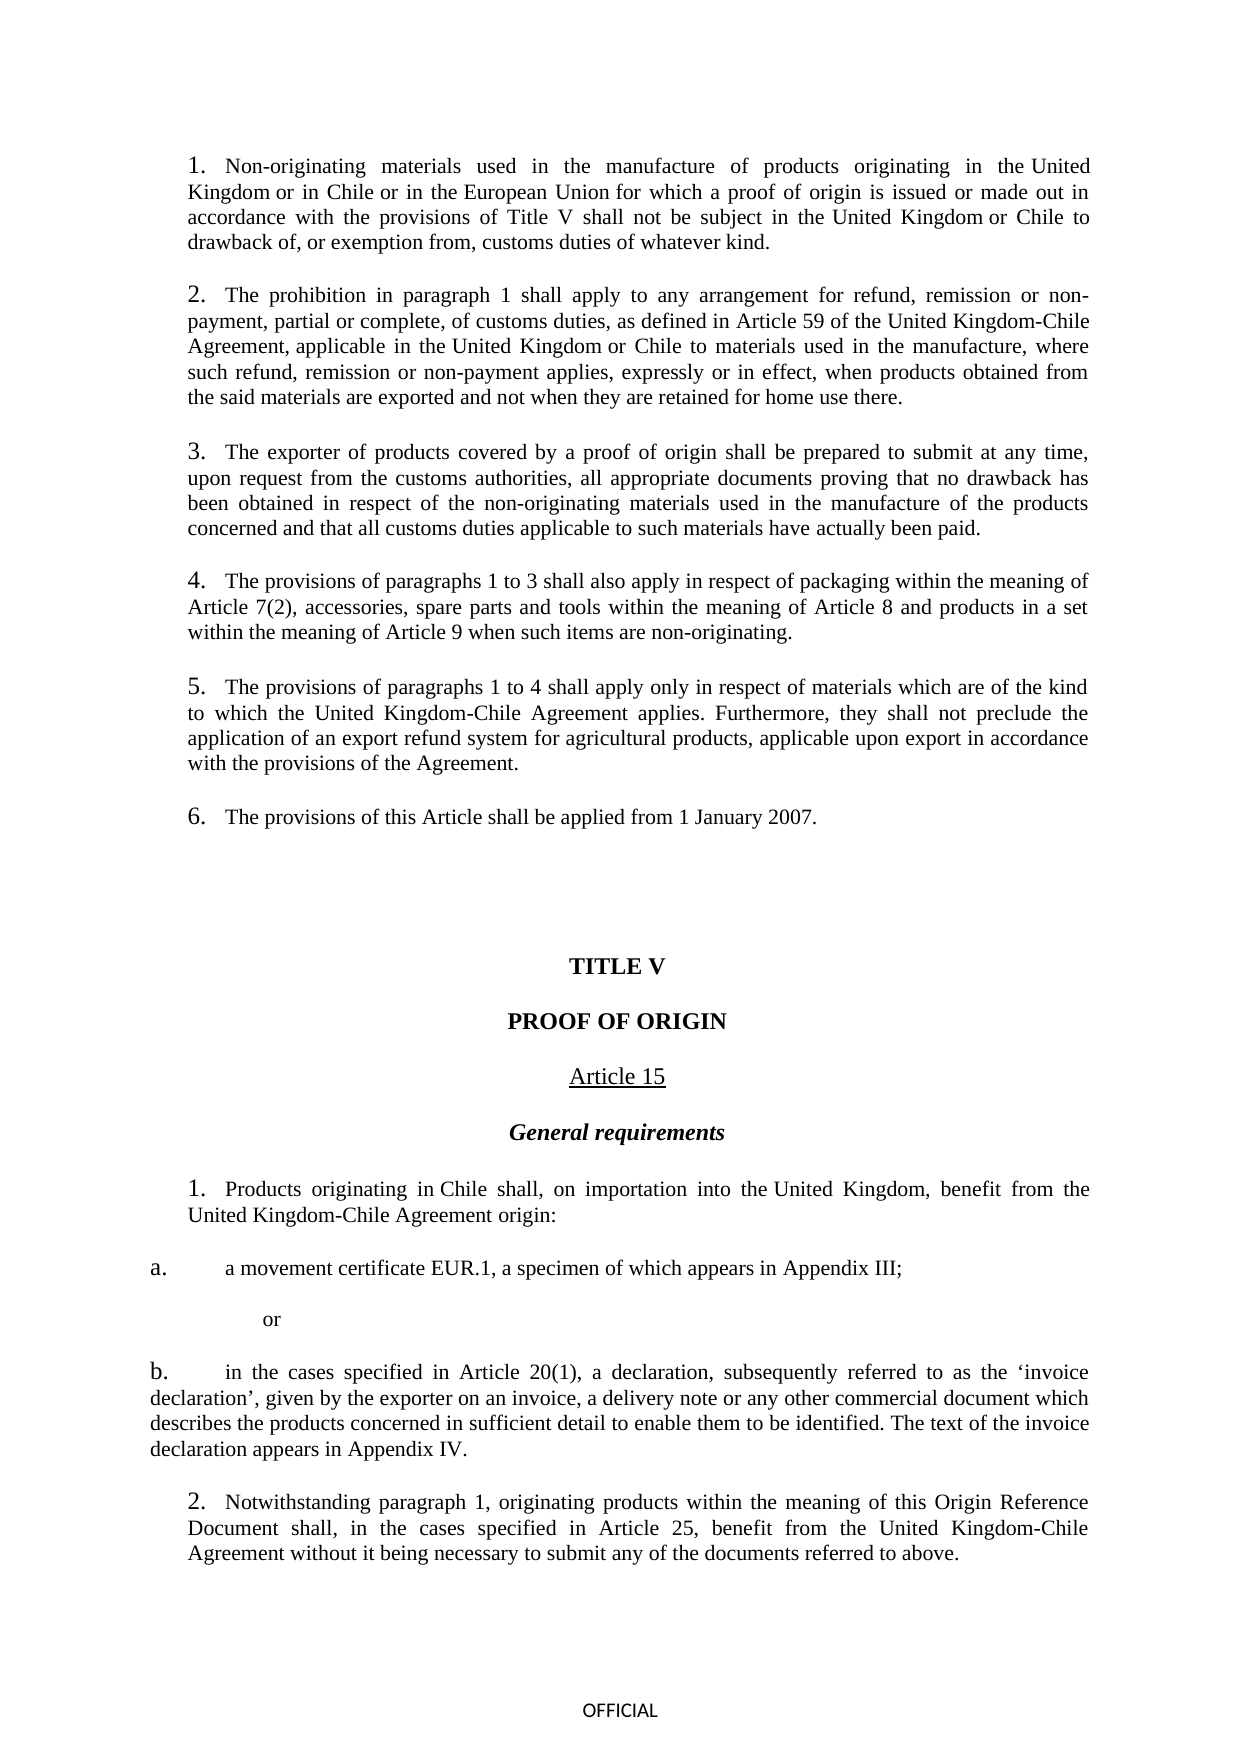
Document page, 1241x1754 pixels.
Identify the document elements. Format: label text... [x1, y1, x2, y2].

list Products originating in Chile shall, on importation into the United Kingdom, benefit from the United Kingdom-Chile Agreement origin: [187, 1173, 1090, 1227]
list The provisions of paragraphs 1 to 3 shall also apply in respect of packaging within the meaning of Article 7(2), accessories, spare parts and tools within the meaning of Article 8 and products in a set within the meaning of Article 9 when such items are non-originating. [187, 565, 1090, 644]
list The provisions of paragraphs 1 to 4 shall apply only in respect of materials which are of the kind to which the United Kingdom-Chile Agreement applies. Furthermore, they shall not preclude the application of an export refund system for agricultural products, applicable upon export in accordance with the provisions of the Agreement. [187, 671, 1090, 776]
text TITLE V [150, 952, 1090, 979]
list The prohibition in paragraph 1 shall apply to any arrangement for refund, remission or non-payment, partial or complete, of customs duties, as defined in Article 59 of the United Kingdom-Chile Agreement, applicable in the United Kingdom or Chile to materials used in the manufacture, where such refund, remission or non-payment applies, expressly or in effect, when products obtained from the said materials are exported and not when they are retained for home use there. [187, 279, 1090, 409]
text Article 15 [150, 1062, 1090, 1090]
list Notwithstanding paragraph 1, originating products within the meaning of this Origin Reference Document shall, in the cases specified in Article 25, benefit from the United Kingdom-Chile Agreement without it being necessary to submit any of the documents referred to above. [187, 1486, 1090, 1565]
list a movement certificate EUR.1, a specimen of which appears in Appendix III; [150, 1252, 1090, 1281]
text or [262, 1306, 1090, 1331]
text PROOF OF ORIGIN [150, 1007, 1090, 1035]
list The provisions of this Article shall be applied from 1 January 2007. [187, 801, 1090, 829]
list in the cases specified in Article 20(1), a declaration, subsequently referred to as the ‘invoice declaration’, given by the exporter on an invoice, a delivery note or any other commercial document which describes the products concerned in sufficient detail to enable them to be identified. The text of the invoice declaration appears in Appendix IV. [150, 1356, 1090, 1461]
list Non-originating materials used in the manufacture of products originating in the United Kingdom or in Chile or in the European Union for which a proof of origin is issued or made out in accordance with the provisions of Title V shall not be subject in the United Kingdom or Chile to drawback of, or exemption from, customs duties of whatever kind. [187, 150, 1090, 254]
list The exporter of products covered by a proof of origin shall be prepared to submit at any time, upon request from the customs authorities, all appropriate documents proving that no drawback has been obtained in respect of the non-originating materials used in the manufacture of the products concerned and that all customs duties applicable to such materials have actually been paid. [187, 436, 1090, 540]
text General requirements [150, 1118, 1090, 1145]
